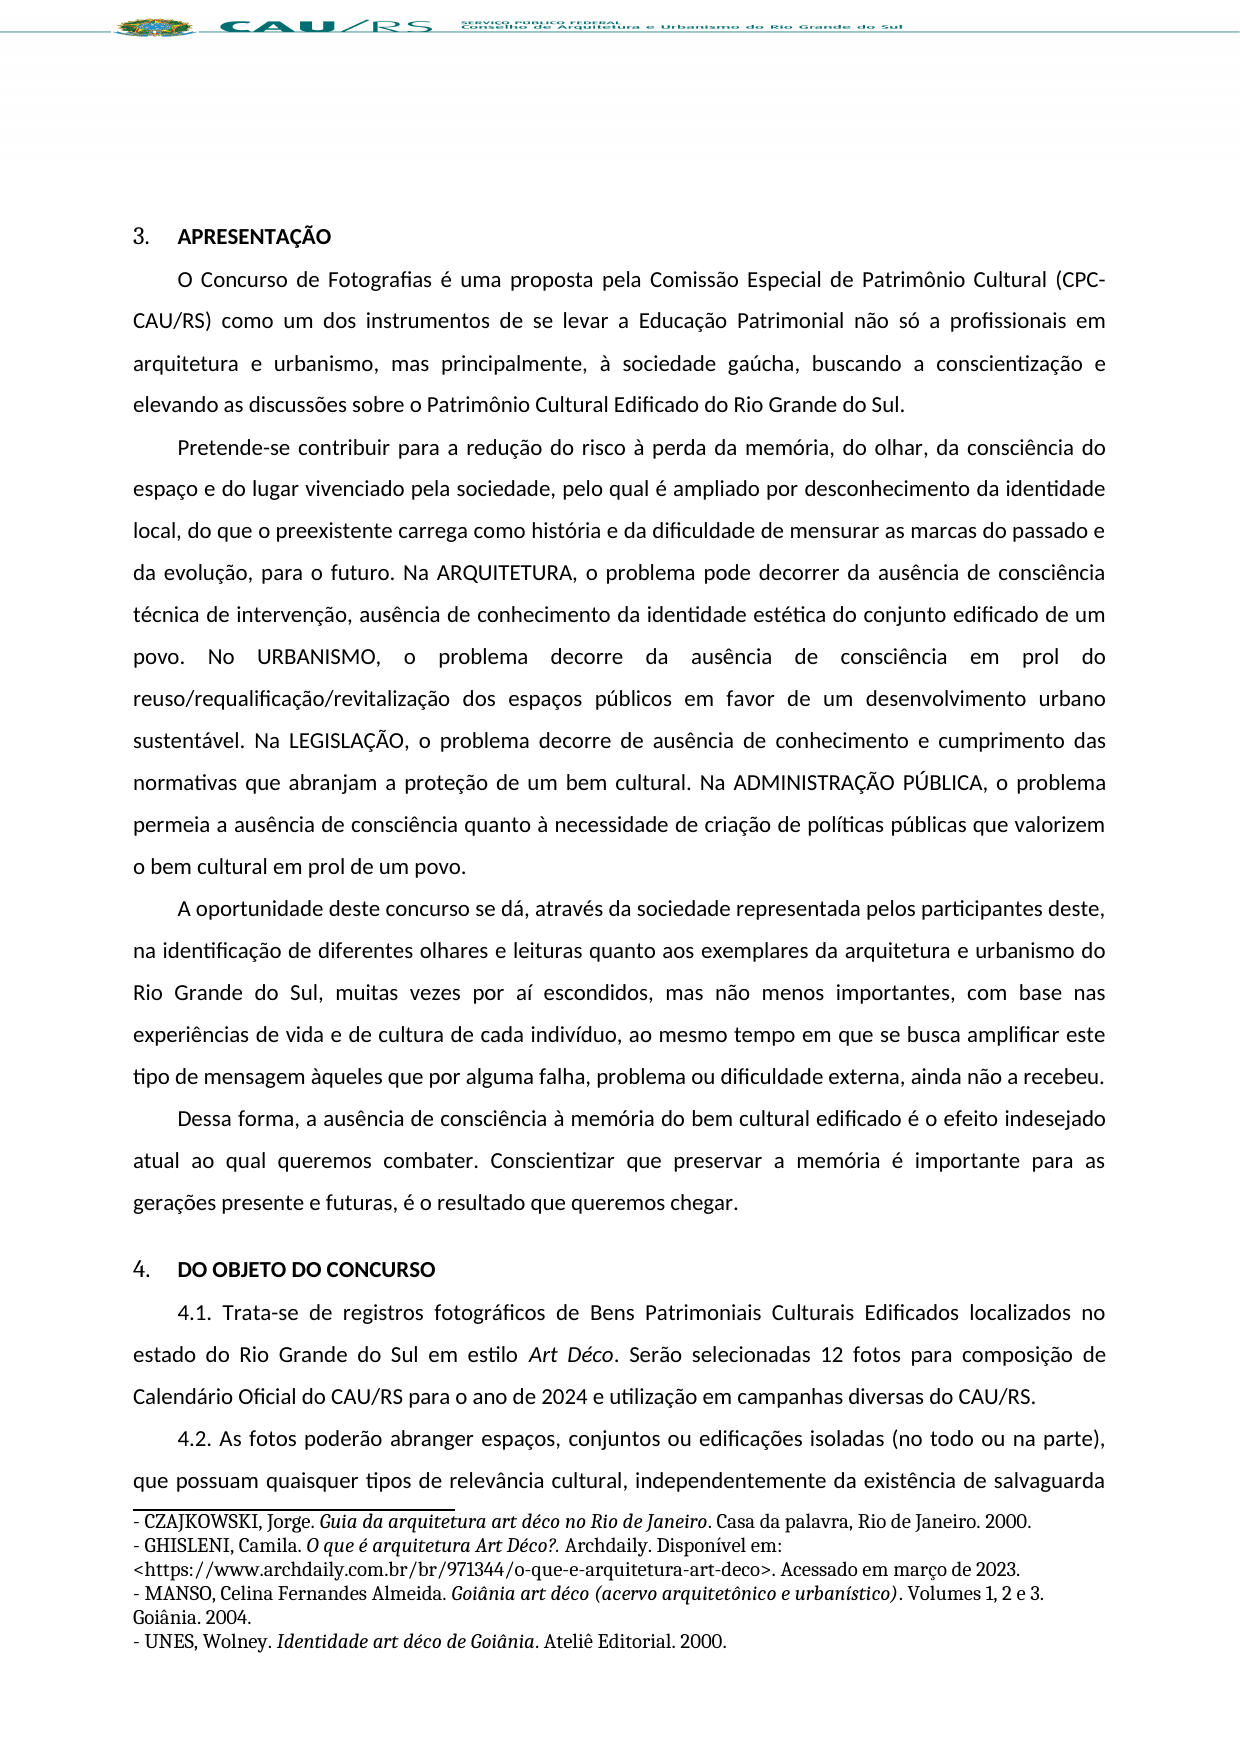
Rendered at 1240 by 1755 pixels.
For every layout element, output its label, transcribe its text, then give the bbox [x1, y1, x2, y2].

list APRESENTAÇÃO [133, 222, 1107, 250]
list 4.2. As fotos poderão abranger espaços, conjuntos ou edificações isoladas (no todo ou na parte), que possuam quaisquer tipos de relevância cultural, independentemente da existência de salvaguarda [133, 1424, 1107, 1494]
text - GHISLENI, Camila. O que é arquitetura Art Déco?. Archdaily. Disponível em: <https://www.archdaily.com.br/br/971344/o-que-e-arquitetura-art-deco>. Acessado em março de 2023. [133, 1534, 1107, 1582]
text - MANSO, Celina Fernandes Almeida. Goiânia art déco (acervo arquitetônico e urbanístico). Volumes 1, 2 e 3. Goiânia. 2004. [133, 1582, 1107, 1630]
list Pretende-se contribuir para a redução do risco à perda da memória, do olhar, da consciência do espaço e do lugar vivenciado pela sociedade, pelo qual é ampliado por desconhecimento da identidade local, do que o preexistente carrega como história e da dificuldade de mensurar as marcas do passado e da evolução, para o futuro. Na ARQUITETURA, o problema pode decorrer da ausência de consciência técnica de intervenção, ausência de conhecimento da identidade estética do conjunto edificado de um povo. No URBANISMO, o problema decorre da ausência de consciência em prol do reuso/requalificação/revitalização dos espaços públicos em favor de um desenvolvimento urbano sustentável. Na LEGISLAÇÃO, o problema decorre de ausência de conhecimento e cumprimento das normativas que abranjam a proteção de um bem cultural. Na ADMINISTRAÇÃO PÚBLICA, o problema permeia a ausência de consciência quanto à necessidade de criação de políticas públicas que valorizem o bem cultural em prol de um povo. [133, 433, 1107, 880]
list O Concurso de Fotografias é uma proposta pela Comissão Especial de Patrimônio Cultural (CPC-CAU/RS) como um dos instrumentos de se levar a Educação Patrimonial não só a profissionais em arquitetura e urbanismo, mas principalmente, à sociedade gaúcha, buscando a conscientização e elevando as discussões sobre o Patrimônio Cultural Edificado do Rio Grande do Sul. [133, 265, 1107, 419]
text - CZAJKOWSKI, Jorge. Guia da arquitetura art déco no Rio de Janeiro. Casa da palavra, Rio de Janeiro. 2000. [133, 1510, 1107, 1534]
text - UNES, Wolney. Identidade art déco de Goiânia. Ateliê Editorial. 2000. [133, 1630, 1107, 1654]
list DO OBJETO DO CONCURSO [133, 1255, 1107, 1284]
list 4.1. Trata-se de registros fotográficos de Bens Patrimoniais Culturais Edificados localizados no estado do Rio Grande do Sul em estilo Art Déco. Serão selecionadas 12 fotos para composição de Calendário Oficial do CAU/RS para o ano de 2024 e utilização em campanhas diversas do CAU/RS. [133, 1298, 1107, 1410]
list A oportunidade deste concurso se dá, através da sociedade representada pelos participantes deste, na identificação de diferentes olhares e leituras quanto aos exemplares da arquitetura e urbanismo do Rio Grande do Sul, muitas vezes por aí escondidos, mas não menos importantes, com base nas experiências de vida e de cultura de cada indivíduo, ao mesmo tempo em que se busca amplificar este tipo de mensagem àqueles que por alguma falha, problema ou dificuldade externa, ainda não a recebeu. [133, 894, 1107, 1090]
list Dessa forma, a ausência de consciência à memória do bem cultural edificado é o efeito indesejado atual ao qual queremos combater. Conscientizar que preservar a memória é importante para as gerações presente e futuras, é o resultado que queremos chegar. [133, 1104, 1107, 1216]
